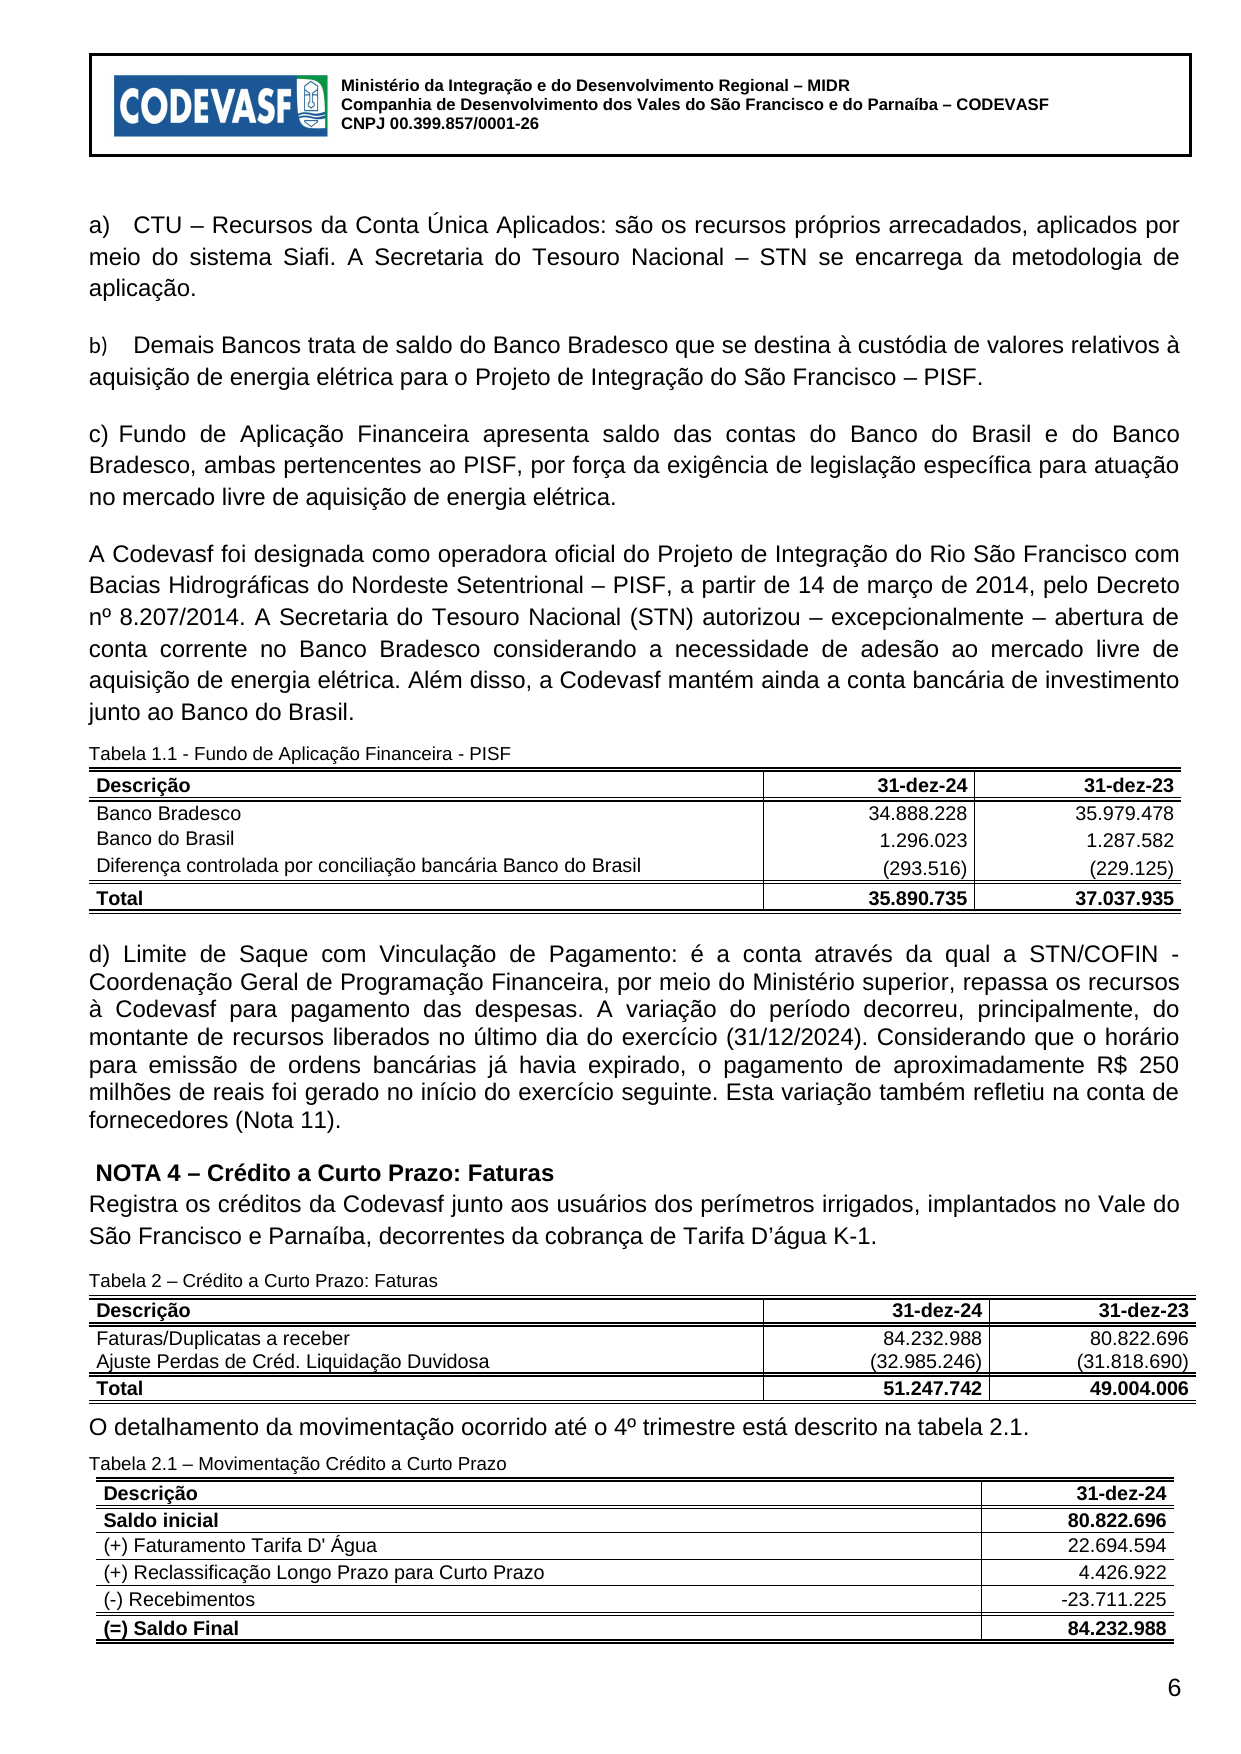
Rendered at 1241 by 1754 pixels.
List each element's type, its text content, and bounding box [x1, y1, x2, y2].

text Registra os créditos da Codevasf junto aos usuários dos perímetros irrigados, implantados no Vale do São Francisco e Parnaíba, decorrentes da cobrança de Tarifa D’água K-1. [89, 1190, 1181, 1249]
table_cell (=) Saldo Final [96, 1616, 981, 1639]
table_cell Ajuste Perdas de Créd. Liquidação Duvidosa [89, 1350, 763, 1372]
table_header 31-dez-24 [764, 772, 974, 797]
text A Codevasf foi designada como operadora oficial do Projeto de Integração do Rio São Francisco com Bacias Hidrográficas do Nordeste Setentrional – PISF, a partir de 14 de março de 2014, pelo Decreto nº 8.207/2014. A Secretaria do Tesouro Nacional (STN) autorizou – excepcionalmente – abertura de conta corrente no Banco Bradesco considerando a necessidade de adesão ao mercado livre de aquisição de energia elétrica. Além disso, a Codevasf mantém ainda a conta bancária de investimento junto ao Banco do Brasil. [89, 540, 1181, 726]
list CTU – Recursos da Conta Única Aplicados: são os recursos próprios arrecadados, aplicados por meio do sistema Siafi. A Secretaria do Tesouro Nacional – STN se encarrega da metodologia de aplicação. [89, 211, 1181, 302]
text d) Limite de Saque com Vinculação de Pagamento: é a conta através da qual a STN/COFIN - Coordenação Geral de Programação Financeira, por meio do Ministério superior, repassa os recursos à Codevasf para pagamento das despesas. A variação do período decorreu, principalmente, do montante de recursos liberados no último dia do exercício (31/12/2024). Considerando que o horário para emissão de ordens bancárias já havia expirado, o pagamento de aproximadamente R$ 250 milhões de reais foi gerado no início do exercício seguinte. Esta variação também refletiu na conta de fornecedores (Nota 11). [89, 940, 1181, 1133]
table_cell (293.516) [764, 851, 974, 879]
table_header Descrição [96, 1482, 981, 1504]
table_header 31-dez-24 [982, 1482, 1174, 1504]
table_cell 37.037.935 [975, 884, 1181, 909]
table_cell 80.822.696 [982, 1509, 1174, 1532]
text Tabela 1.1 - Fundo de Aplicação Financeira - PISF [89, 742, 1181, 764]
table_cell (31.818.690) [990, 1350, 1196, 1372]
subtitle NOTA 4 – Crédito a Curto Prazo: Faturas [89, 1158, 1181, 1186]
table_cell Banco Bradesco [89, 802, 763, 825]
table_cell Banco do Brasil [89, 825, 763, 851]
text Tabela 2.1 – Movimentação Crédito a Curto Prazo [89, 1452, 1181, 1474]
table_header 31-dez-23 [990, 1300, 1196, 1322]
table_cell 51.247.742 [764, 1377, 989, 1399]
table_header Descrição [89, 772, 763, 797]
table_cell 1.287.582 [975, 825, 1181, 851]
table_cell (229.125) [975, 851, 1181, 879]
table_cell 49.004.006 [990, 1377, 1196, 1399]
table_cell 80.822.696 [990, 1327, 1196, 1349]
text O detalhamento da movimentação ocorrido até o 4º trimestre está descrito na tabela 2.1. [89, 1412, 1181, 1440]
table_header 31-dez-23 [975, 772, 1181, 797]
picture [108, 69, 334, 145]
table_cell Faturas/Duplicatas a receber [89, 1327, 763, 1349]
table_cell Saldo inicial [96, 1509, 981, 1532]
table_cell (+) Faturamento Tarifa D' Água [96, 1533, 981, 1558]
table_cell 35.890.735 [764, 884, 974, 909]
table_cell 4.426.922 [982, 1560, 1174, 1585]
table_cell Diferença controlada por conciliação bancária Banco do Brasil [89, 851, 763, 879]
list Fundo de Aplicação Financeira apresenta saldo das contas do Banco do Brasil e do Banco Bradesco, ambas pertencentes ao PISF, por força da exigência de legislação específica para atuação no mercado livre de aquisição de energia elétrica. [89, 420, 1181, 511]
table_cell 34.888.228 [764, 802, 974, 825]
text Tabela 2 – Crédito a Curto Prazo: Faturas [89, 1270, 1181, 1291]
table_cell 22.694.594 [982, 1533, 1174, 1558]
table_cell Total [89, 1377, 763, 1399]
table_cell -23.711.225 [982, 1586, 1174, 1612]
table_cell 1.296.023 [764, 825, 974, 851]
table_cell 84.232.988 [982, 1616, 1174, 1639]
table_header Descrição [89, 1300, 763, 1322]
list Demais Bancos trata de saldo do Banco Bradesco que se destina à custódia de valores relativos à aquisição de energia elétrica para o Projeto de Integração do São Francisco – PISF. [89, 331, 1181, 391]
table_header 31-dez-24 [764, 1300, 989, 1322]
table_cell 84.232.988 [764, 1327, 989, 1349]
table_cell Total [89, 884, 763, 909]
table_cell 35.979.478 [975, 802, 1181, 825]
table_cell (32.985.246) [764, 1350, 989, 1372]
table_cell (+) Reclassificação Longo Prazo para Curto Prazo [96, 1560, 981, 1585]
table_cell (-) Recebimentos [96, 1586, 981, 1612]
